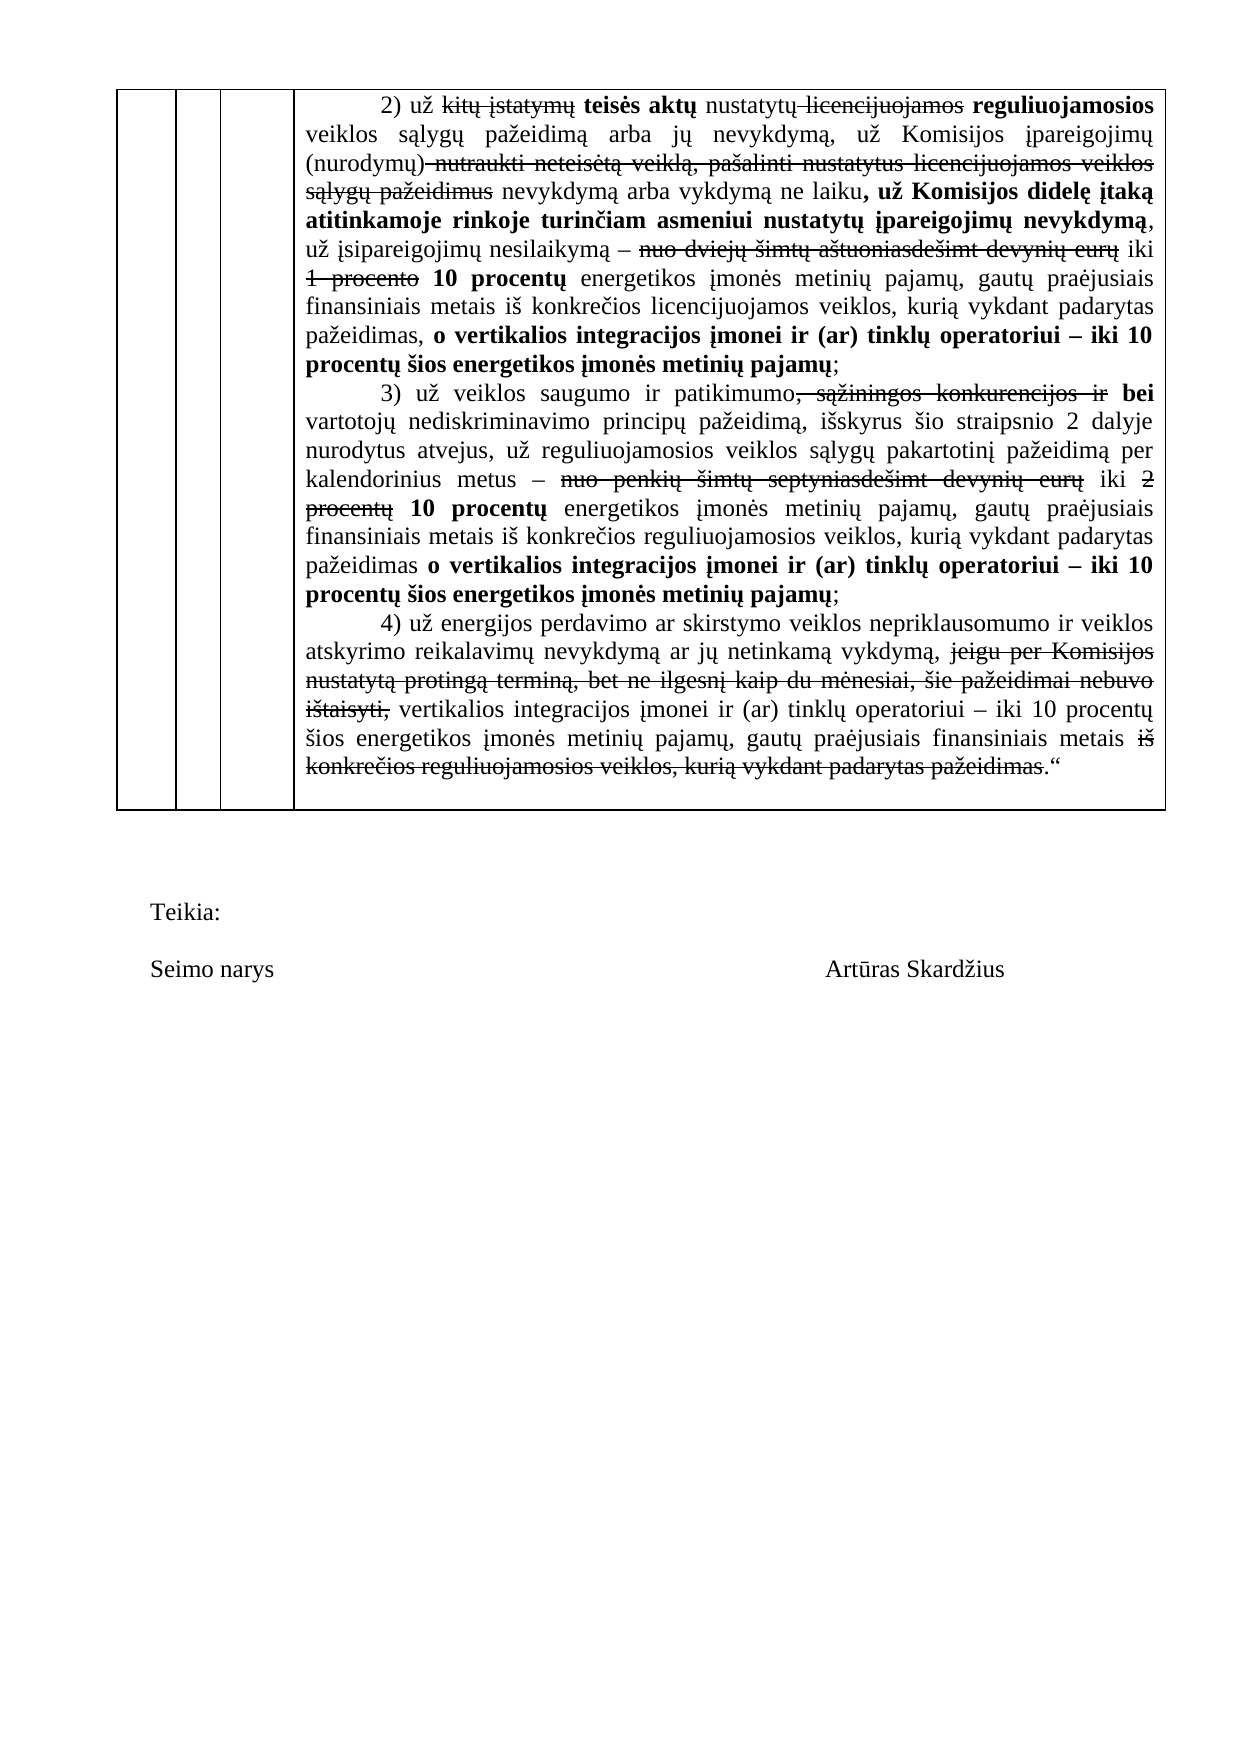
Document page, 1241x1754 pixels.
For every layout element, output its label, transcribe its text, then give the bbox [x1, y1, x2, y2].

table_cell [118, 90, 175, 809]
text Teikia: [150, 897, 1090, 926]
table_cell [221, 90, 293, 809]
table_cell 2) už kitų įstatymų teisės aktų nustatytų licencijuojamos reguliuojamosios veiklos sąlygų pažeidimą arba jų nevykdymą, už Komisijos įpareigojimų (nurodymų) nutraukti neteisėtą veiklą, pašalinti nustatytus licencijuojamos veiklos sąlygų pažeidimus nevykdymą arba vykdymą ne laiku, už Komisijos didelę įtaką atitinkamoje rinkoje turinčiam asmeniui nustatytų įpareigojimų nevykdymą, už įsipareigojimų nesilaikymą – nuo dviejų šimtų aštuoniasdešimt devynių eurų iki 1 procento 10 procentų energetikos įmonės metinių pajamų, gautų praėjusiais finansiniais metais iš konkrečios licencijuojamos veiklos, kurią vykdant padarytas pažeidimas, o vertikalios integracijos įmonei ir (ar) tinklų operatoriui – iki 10 procentų šios energetikos įmonės metinių pajamų; 3) už veiklos saugumo ir patikimumo, sąžiningos konkurencijos ir bei vartotojų nediskriminavimo principų pažeidimą, išskyrus šio straipsnio 2 dalyje nurodytus atvejus, už reguliuojamosios veiklos sąlygų pakartotinį pažeidimą per kalendorinius metus – nuo penkių šimtų septyniasdešimt devynių eurų iki 2 procentų 10 procentų energetikos įmonės metinių pajamų, gautų praėjusiais finansiniais metais iš konkrečios reguliuojamosios veiklos, kurią vykdant padarytas pažeidimas o vertikalios integracijos įmonei ir (ar) tinklų operatoriui – iki 10 procentų šios energetikos įmonės metinių pajamų; 4) už energijos perdavimo ar skirstymo veiklos nepriklausomumo ir veiklos atskyrimo reikalavimų nevykdymą ar jų netinkamą vykdymą, jeigu per Komisijos nustatytą protingą terminą, bet ne ilgesnį kaip du mėnesiai, šie pažeidimai nebuvo ištaisyti, vertikalios integracijos įmonei ir (ar) tinklų operatoriui – iki 10 procentų šios energetikos įmonės metinių pajamų, gautų praėjusiais finansiniais metais iš konkrečios reguliuojamosios veiklos, kurią vykdant padarytas pažeidimas.“ [295, 90, 1165, 809]
text Seimo narys Artūras Skardžius [150, 954, 1090, 983]
table_cell [177, 90, 220, 809]
